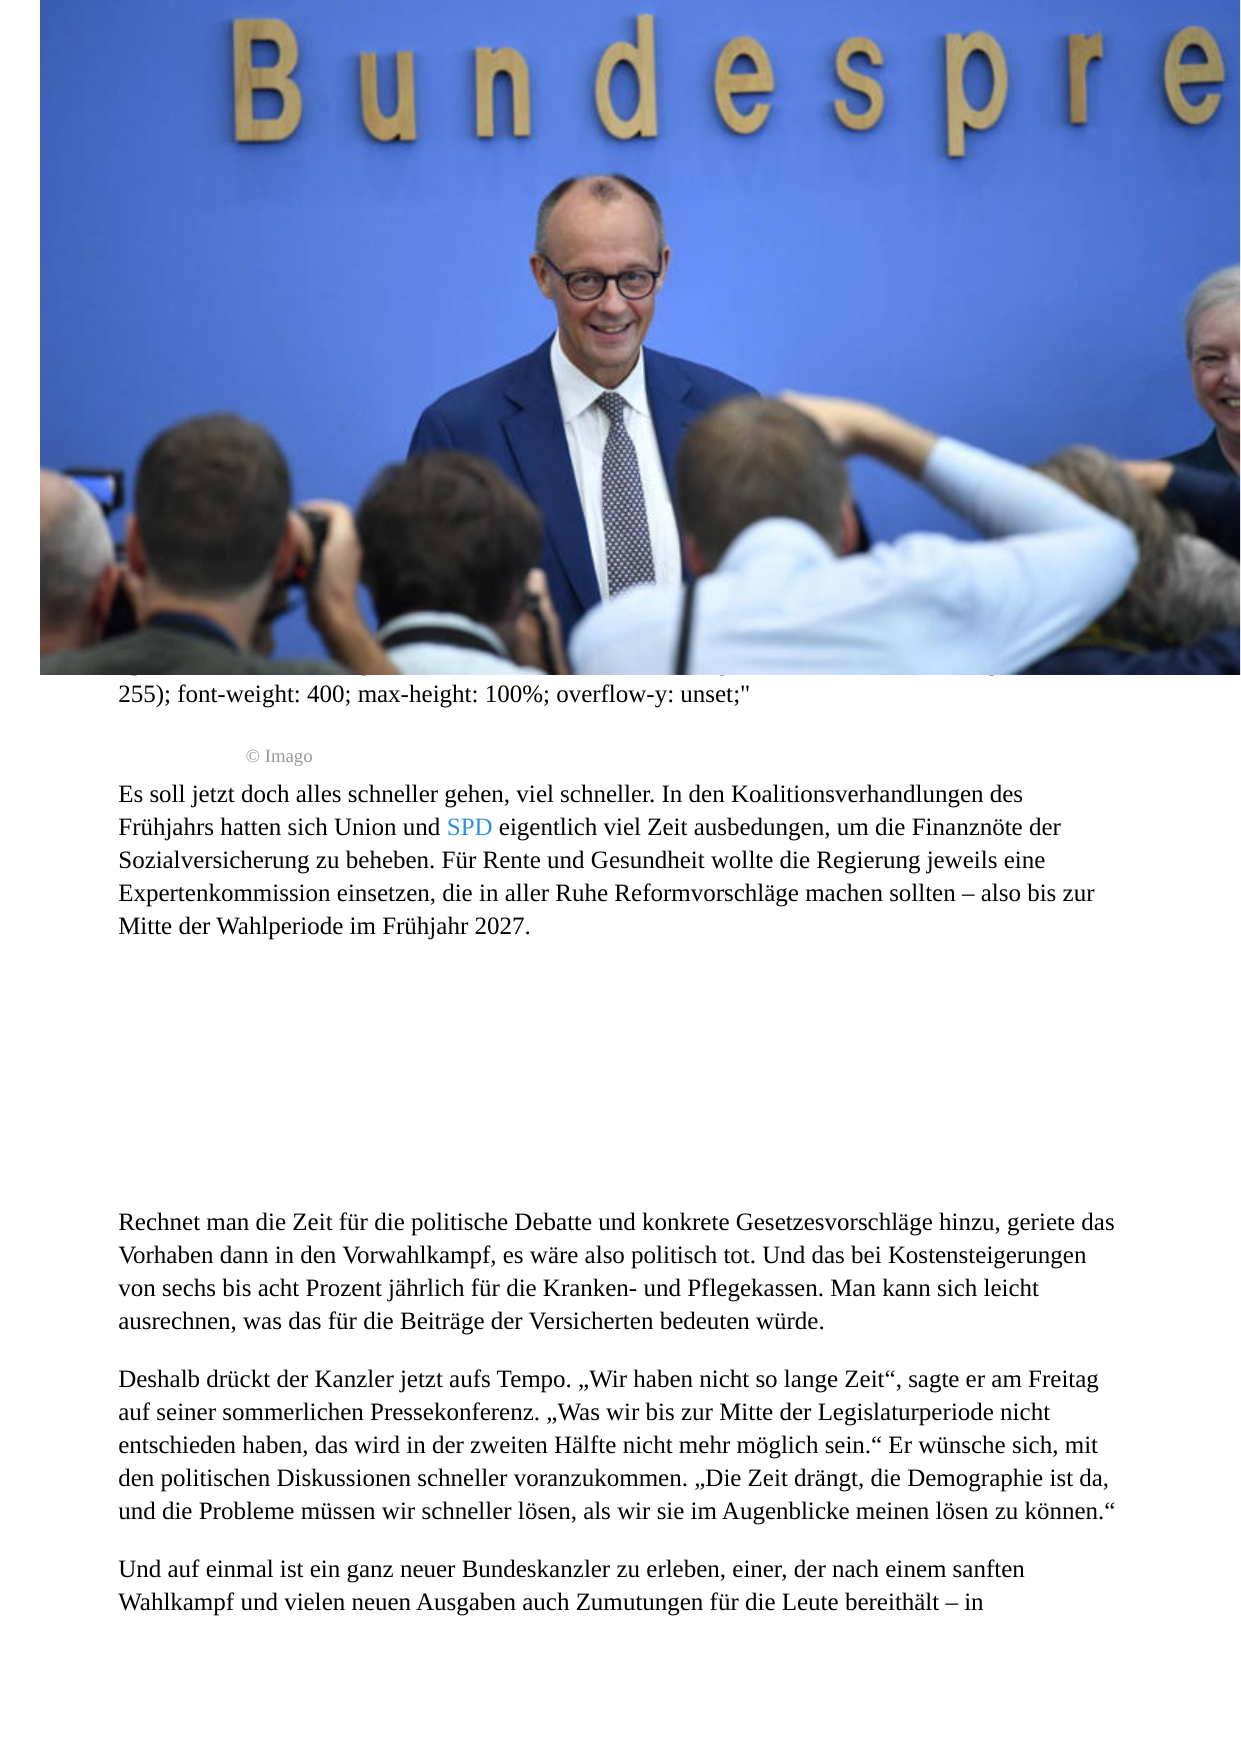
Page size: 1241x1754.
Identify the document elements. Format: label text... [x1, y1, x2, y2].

text Es soll jetzt doch alles schneller gehen, viel schneller. In den Koalitionsverhandlungen des Frühjahrs hatten sich Union und SPD eigentlich viel Zeit ausbedungen, um die Finanznöte der Sozialversicherung zu beheben. Für Rente und Gesundheit wollte die Regierung jeweils eine Expertenkommission einsetzen, die in aller Ruhe Reformvorschläge machen sollten – also bis zur Mitte der Wahlperiode im Frühjahr 2027. [118, 779, 1122, 940]
text Und auf einmal ist ein ganz neuer Bundeskanzler zu erleben, einer, der nach einem sanften Wahlkampf und vielen neuen Ausgaben auch Zumutungen für die Leute bereithält – in [118, 1554, 1122, 1616]
text class="article-body polished" style="font-size: 17px; text-align: start; line-height: 26px; margin: 0px; --colorNeutralForeground1: #ffffff; --colorNeutralForeground4: #999999; color: rgb(255, 255, 255); font-weight: 400; max-height: 100%; overflow-y: unset;" [118, 675, 1122, 708]
text Deshalb drückt der Kanzler jetzt aufs Tempo. „Wir haben nicht so lange Zeit“, sagte er am Freitag auf seiner sommerlichen Pressekonferenz. „Was wir bis zur Mitte der Legislaturperiode nicht entschieden haben, das wird in der zweiten Hälfte nicht mehr möglich sein.“ Er wünsche sich, mit den politischen Diskussionen schneller voranzukommen. „Die Zeit drängt, die Demographie ist da, und die Probleme müssen wir schneller lösen, als wir sie im Augenblicke meinen lösen zu können.“ [118, 1364, 1122, 1525]
picture [40, 0, 1241, 675]
text „Da steht uns eine große gesellschaftspolitische Kraftanstrengung bevor“: Friedrich Merz während seiner Sommer-Pressekonferenz.© Imago [118, 713, 1122, 766]
text Rechnet man die Zeit für die politische Debatte und konkrete Gesetzesvorschläge hinzu, geriete das Vorhaben dann in den Vorwahlkampf, es wäre also politisch tot. Und das bei Kostensteigerungen von sechs bis acht Prozent jährlich für die Kranken- und Pflegekassen. Man kann sich leicht ausrechnen, was das für die Beiträge der Versicherten bedeuten würde. [118, 1207, 1122, 1335]
